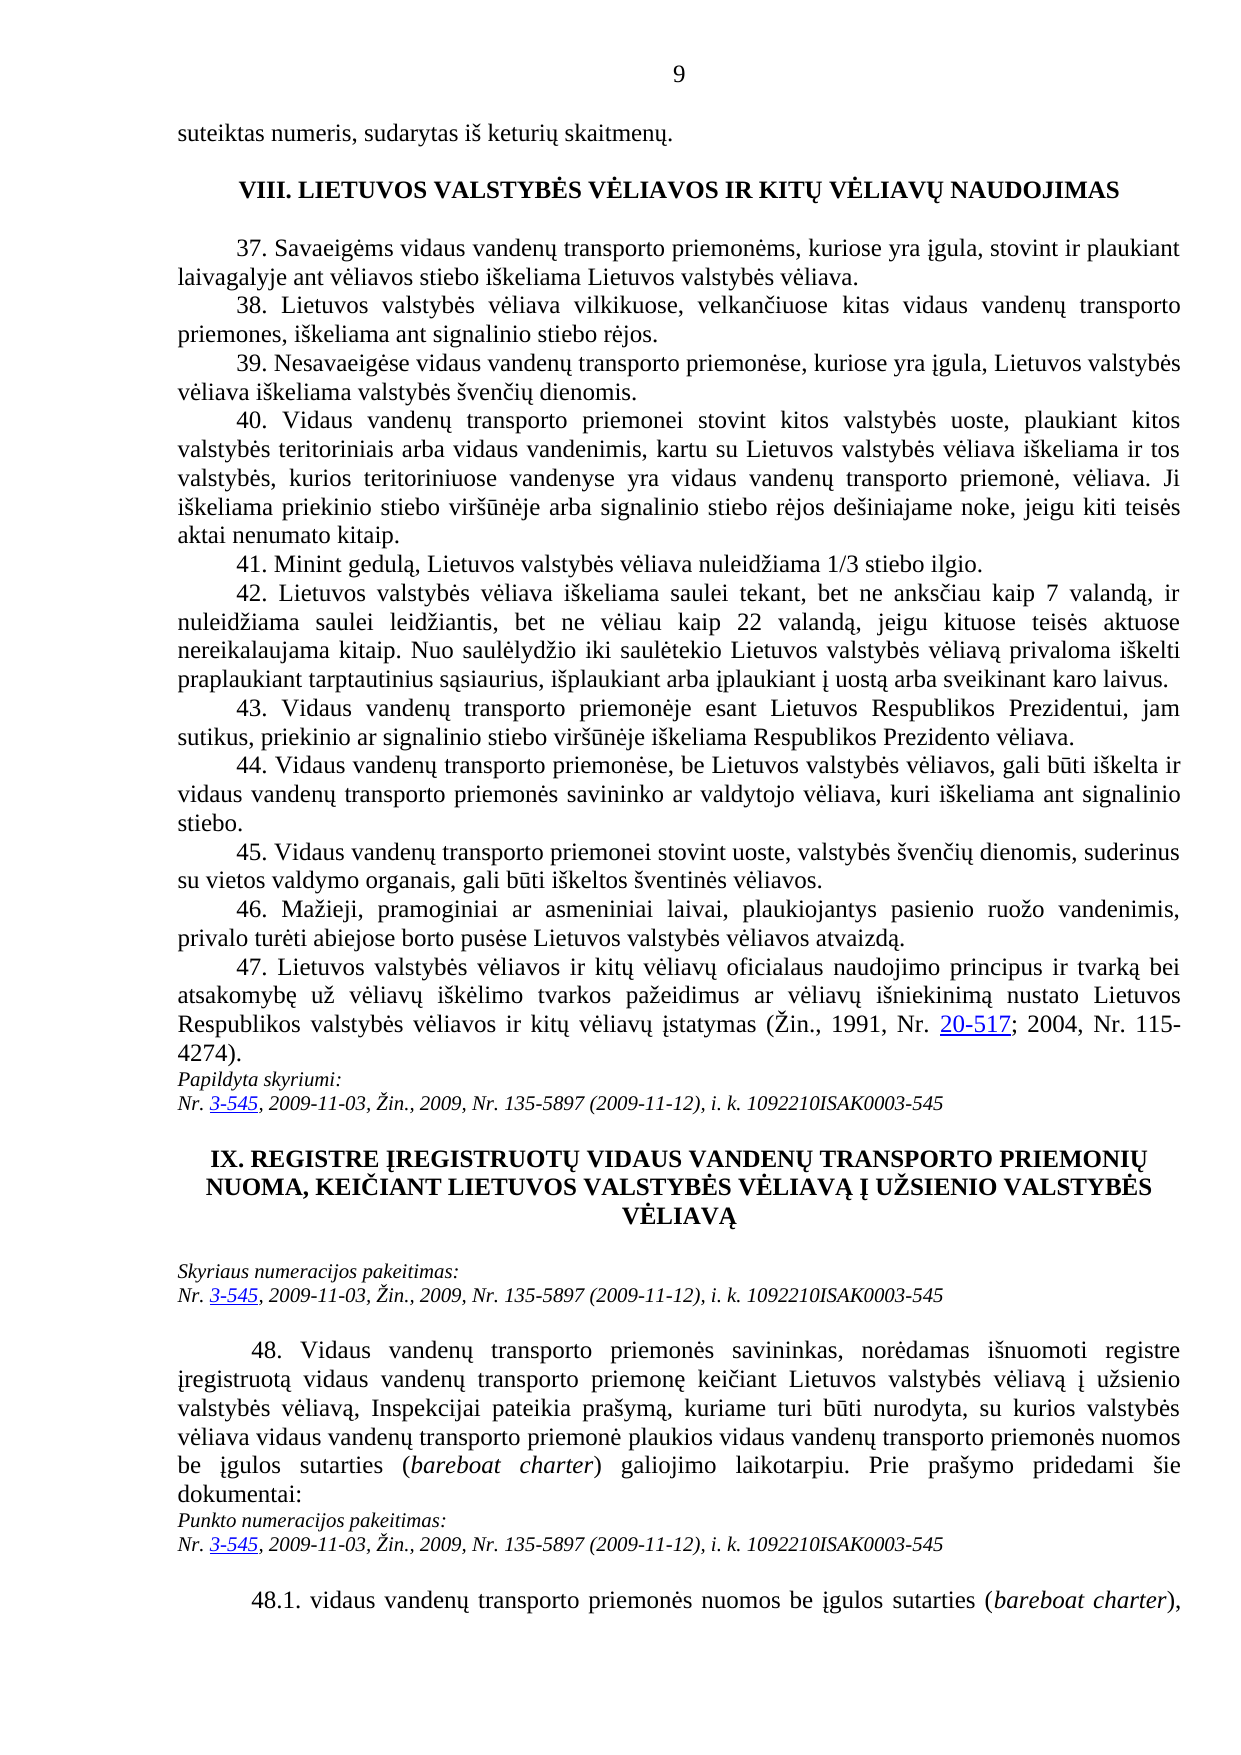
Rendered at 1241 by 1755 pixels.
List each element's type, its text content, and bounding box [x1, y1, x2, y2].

text Punkto numeracijos pakeitimas: [177, 1508, 1181, 1532]
text 46. Mažieji, pramoginiai ar asmeniniai laivai, plaukiojantys pasienio ruožo vandenimis, privalo turėti abiejose borto pusėse Lietuvos valstybės vėliavos atvaizdą. [177, 894, 1181, 952]
text 42. Lietuvos valstybės vėliava iškeliama saulei tekant, bet ne anksčiau kaip 7 valandą, ir nuleidžiama saulei leidžiantis, bet ne vėliau kaip 22 valandą, jeigu kituose teisės aktuose nereikalaujama kitaip. Nuo saulėlydžio iki saulėtekio Lietuvos valstybės vėliavą privaloma iškelti praplaukiant tarptautinius sąsiaurius, išplaukiant arba įplaukiant į uostą arba sveikinant karo laivus. [177, 578, 1181, 693]
text 39. Nesavaeigėse vidaus vandenų transporto priemonėse, kuriose yra įgula, Lietuvos valstybės vėliava iškeliama valstybės švenčių dienomis. [177, 348, 1181, 406]
text 48.1. vidaus vandenų transporto priemonės nuomos be įgulos sutarties (bareboat charter), [177, 1585, 1181, 1614]
text 45. Vidaus vandenų transporto priemonei stovint uoste, valstybės švenčių dienomis, suderinus su vietos valdymo organais, gali būti iškeltos šventinės vėliavos. [177, 837, 1181, 894]
text Nr. 3-545, 2009-11-03, Žin., 2009, Nr. 135-5897 (2009-11-12), i. k. 1092210ISAK0003-545 [177, 1532, 1181, 1556]
text 48. Vidaus vandenų transporto priemonės savininkas, norėdamas išnuomoti registre įregistruotą vidaus vandenų transporto priemonę keičiant Lietuvos valstybės vėliavą į užsienio valstybės vėliavą, Inspekcijai pateikia prašymą, kuriame turi būti nurodyta, su kurios valstybės vėliava vidaus vandenų transporto priemonė plaukios vidaus vandenų transporto priemonės nuomos be įgulos sutarties (bareboat charter) galiojimo laikotarpiu. Prie prašymo pridedami šie dokumentai: [177, 1336, 1181, 1508]
text Skyriaus numeracijos pakeitimas: [177, 1259, 1181, 1283]
text 44. Vidaus vandenų transporto priemonėse, be Lietuvos valstybės vėliavos, gali būti iškelta ir vidaus vandenų transporto priemonės savininko ar valdytojo vėliava, kuri iškeliama ant signalinio stiebo. [177, 751, 1181, 837]
text IX. REGISTRE ĮREGISTRUOTŲ VIDAUS VANDENŲ TRANSPORTO PRIEMONIŲ NUOMA, KEIČIANT LIETUVOS VALSTYBĖS VĖLIAVĄ Į UŽSIENIO VALSTYBĖS VĖLIAVĄ [177, 1144, 1181, 1230]
text suteiktas numeris, sudarytas iš keturių skaitmenų. [177, 118, 1181, 147]
text VIII. LIETUVOS VALSTYBĖS VĖLIAVOS IR KITŲ VĖLIAVŲ NAUDOJIMAS [177, 176, 1181, 204]
text 40. Vidaus vandenų transporto priemonei stovint kitos valstybės uoste, plaukiant kitos valstybės teritoriniais arba vidaus vandenimis, kartu su Lietuvos valstybės vėliava iškeliama ir tos valstybės, kurios teritoriniuose vandenyse yra vidaus vandenų transporto priemonė, vėliava. Ji iškeliama priekinio stiebo viršūnėje arba signalinio stiebo rėjos dešiniajame noke, jeigu kiti teisės aktai nenumato kitaip. [177, 406, 1181, 549]
text 43. Vidaus vandenų transporto priemonėje esant Lietuvos Respublikos Prezidentui, jam sutikus, priekinio ar signalinio stiebo viršūnėje iškeliama Respublikos Prezidento vėliava. [177, 693, 1181, 751]
text 38. Lietuvos valstybės vėliava vilkikuose, velkančiuose kitas vidaus vandenų transporto priemones, iškeliama ant signalinio stiebo rėjos. [177, 291, 1181, 348]
text 41. Minint gedulą, Lietuvos valstybės vėliava nuleidžiama 1/3 stiebo ilgio. [177, 549, 1181, 578]
text Papildyta skyriumi: [177, 1067, 1181, 1091]
text Nr. 3-545, 2009-11-03, Žin., 2009, Nr. 135-5897 (2009-11-12), i. k. 1092210ISAK0003-545 [177, 1091, 1181, 1115]
text Nr. 3-545, 2009-11-03, Žin., 2009, Nr. 135-5897 (2009-11-12), i. k. 1092210ISAK0003-545 [177, 1283, 1181, 1307]
text 37. Savaeigėms vidaus vandenų transporto priemonėms, kuriose yra įgula, stovint ir plaukiant laivagalyje ant vėliavos stiebo iškeliama Lietuvos valstybės vėliava. [177, 233, 1181, 291]
text 47. Lietuvos valstybės vėliavos ir kitų vėliavų oficialaus naudojimo principus ir tvarką bei atsakomybę už vėliavų iškėlimo tvarkos pažeidimus ar vėliavų išniekinimą nustato Lietuvos Respublikos valstybės vėliavos ir kitų vėliavų įstatymas (Žin., 1991, Nr. 20-517; 2004, Nr. 115-4274). [177, 952, 1181, 1067]
